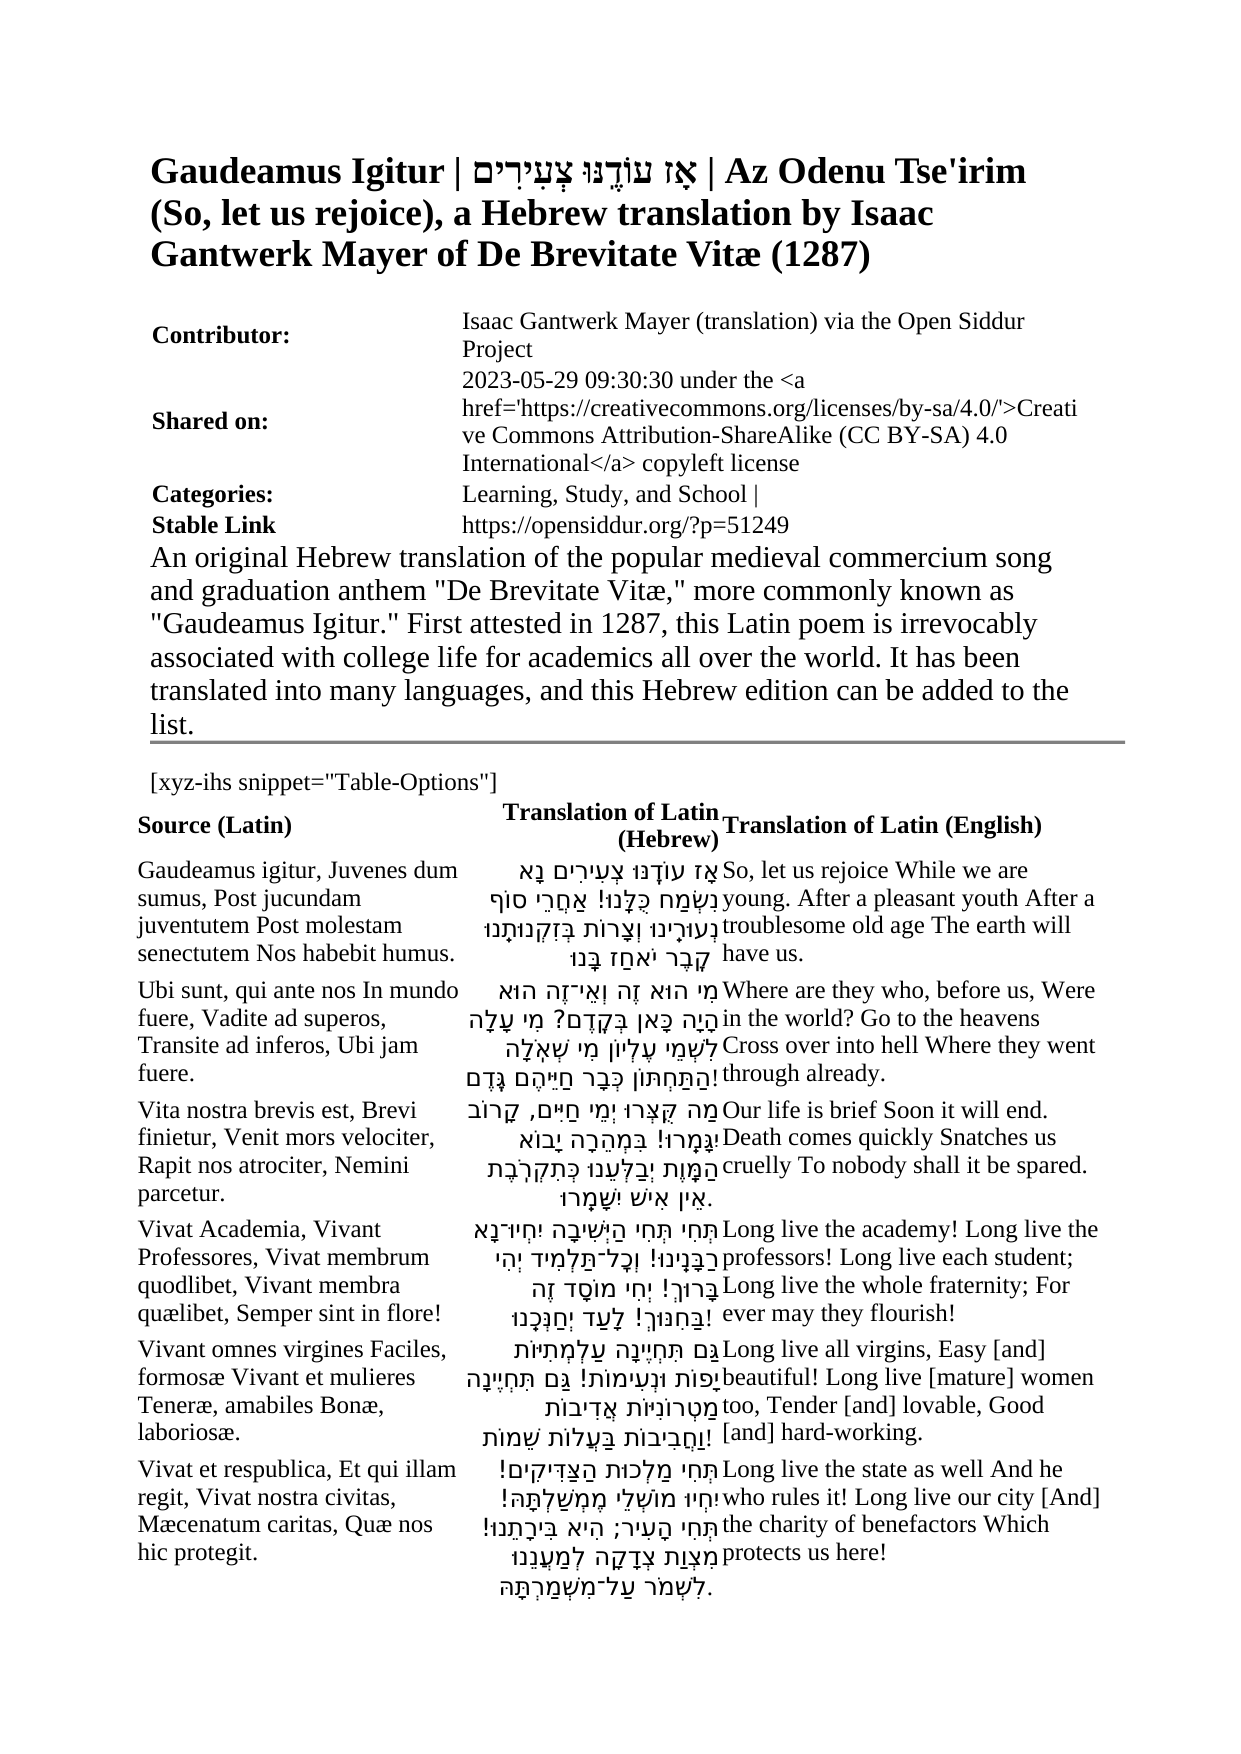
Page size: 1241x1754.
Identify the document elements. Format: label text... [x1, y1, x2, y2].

table_cell Ubi sunt, qui ante nos In mundo fuere, Vadite ad superos, Transite ad inferos, Ubi jam fuere. [136, 974, 463, 1094]
subtitle Gaudeamus Igitur | אָז עוֹדֶֽנּוּ צְעִירִים | Az Odenu Tse'irim (So, let us rejoice), a Hebrew translation by Isaac Gantwerk Mayer of De Brevitate Vitæ (1287) [150, 150, 1090, 275]
table_cell https://opensiddur.org/?p=51249 [460, 509, 1090, 540]
table_cell גַּם תִּחְיֶינָה עַלְמְתִיּוֹת יָפוֹת וּנְעִימוֹת! גַּם תִּחְיֶינָה מַטְרוֹנִיּוֹת אֲדִיבוֹת וַחֲבִיבוֹת בַּעֲלוֹת שֵׁמוֹת! [463, 1334, 721, 1453]
table_cell תְּחִי תְּחִי הַיְּשִׁיבָה יִחְיוּ־נָא רַבָּנֵֽינוּ! וְכׇל־תַּלְמִיד יְהִי בָּרוּךְ! יְחִי מוֹסָד זֶה בַּחִנּוּךְ! לָעַד יְחַנְּכֵֽנוּ! [463, 1214, 721, 1334]
table_cell Shared on: [150, 364, 460, 478]
table_cell תְּחִי מַלְכוּת הַצַּדִּיקִים! יִחְיוּ מוֹשְׁלֵי מֶמְשַׁלְתָּהּ! תְּחִי הָעִיר; הִיא בִּירָתֵנוּ! מִצְוַת צְדָקָה לְמַעֲנֵנוּ לִשְׁמֹר עַל־מִשְׁמַרְתָּהּ. [463, 1454, 721, 1602]
table_cell Long live the academy! Long live the professors! Long live each student; Long live the whole fraternity; For ever may they flourish! [721, 1214, 1104, 1334]
table_cell Vita nostra brevis est, Brevi finietur, Venit mors velociter, Rapit nos atrociter, Nemini parcetur. [136, 1094, 463, 1214]
table_cell Categories: [150, 478, 460, 509]
table_cell Vivat Academia, Vivant Professores, Vivat membrum quodlibet, Vivant membra quælibet, Semper sint in flore! [136, 1214, 463, 1334]
table_cell Vivant omnes virgines Faciles, formosæ Vivant et mulieres Teneræ, amabiles Bonæ, laboriosæ. [136, 1334, 463, 1453]
table_cell Gaudeamus igitur, Juvenes dum sumus, Post jucundam juventutem Post molestam senectutem Nos habebit humus. [136, 855, 463, 974]
table_cell 2023-05-29 09:30:30 under the <a href='https://creativecommons.org/licenses/by-sa/4.0/'>Creative Commons Attribution-ShareAlike (CC BY-SA) 4.0 International</a> copyleft license [460, 364, 1090, 478]
table_cell Learning, Study, and School | [460, 478, 1090, 509]
table_cell מִי הוּא זֶה וְאֵי־זֶה הוּא הָיָה כָּאן בְּקֶֽדֶם? מִי עָלָה לִשְׁמֵי עֶלְיוֹן מִי שְׁאֹֽלָה הַתַּחְתּוֹן כְּבָר חַיֵּיהֶם גֶּֽדֶם! [463, 974, 721, 1094]
text An original Hebrew translation of the popular medieval commercium song and graduation anthem "De Brevitate Vitæ," more commonly known as "Gaudeamus Igitur." First attested in 1287, this Latin poem is irrevocably associated with college life for academics all over the world. It has been translated into many languages, and this Hebrew edition can be added to the list. [150, 540, 1090, 740]
table_cell So, let us rejoice While we are young. After a pleasant youth After a troublesome old age The earth will have us. [721, 855, 1104, 974]
table_cell Vivat et respublica, Et qui illam regit, Vivat nostra civitas, Mæcenatum caritas, Quæ nos hic protegit. [136, 1454, 463, 1602]
table_cell Long live all virgins, Easy [and] beautiful! Long live [mature] women too, Tender [and] lovable, Good [and] hard-working. [721, 1334, 1104, 1453]
table_header Isaac Gantwerk Mayer (translation) via the Open Siddur Project [460, 306, 1090, 364]
table_cell Long live the state as well And he who rules it! Long live our city [And] the charity of benefactors Which protects us here! [721, 1454, 1104, 1602]
table_cell Stable Link [150, 509, 460, 540]
table_cell Our life is brief Soon it will end. Death comes quickly Snatches us cruelly To nobody shall it be spared. [721, 1094, 1104, 1214]
text [xyz-ihs snippet="Table-Options"] [150, 768, 1090, 796]
table_cell מַה קֻּצְּרוּ יְמֵי חַיִּים, קָרוֹב יִגָּמֵֽרוּ! בִּמְהֵרָה יָבוֹא הַמָּֽוֶת יְבַלְּעֵנוּ כְּתִקְרֹֽבֶת אֵין אִישׁ יִשָּׁמֵֽרוּ. [463, 1094, 721, 1214]
table_header Translation of Latin (Hebrew) [463, 796, 721, 854]
table_header Source (Latin) [136, 796, 463, 854]
table_cell אָז עוֹדֶֽנּוּ צְעִירִים נָא נִשְׂמַח כֻּלָּֽנוּ! אַחֲרֵי סוֹף נְעוּרֵֽינוּ וְצָרוֹת בְּזִקְנוּתֵֽנוּ קֶֽבֶר יֹאחַז בָּֽנוּ [463, 855, 721, 974]
table_header Contributor: [150, 306, 460, 364]
table_header Translation of Latin (English) [721, 796, 1104, 854]
table_cell Where are they who, before us, Were in the world? Go to the heavens Cross over into hell Where they went through already. [721, 974, 1104, 1094]
